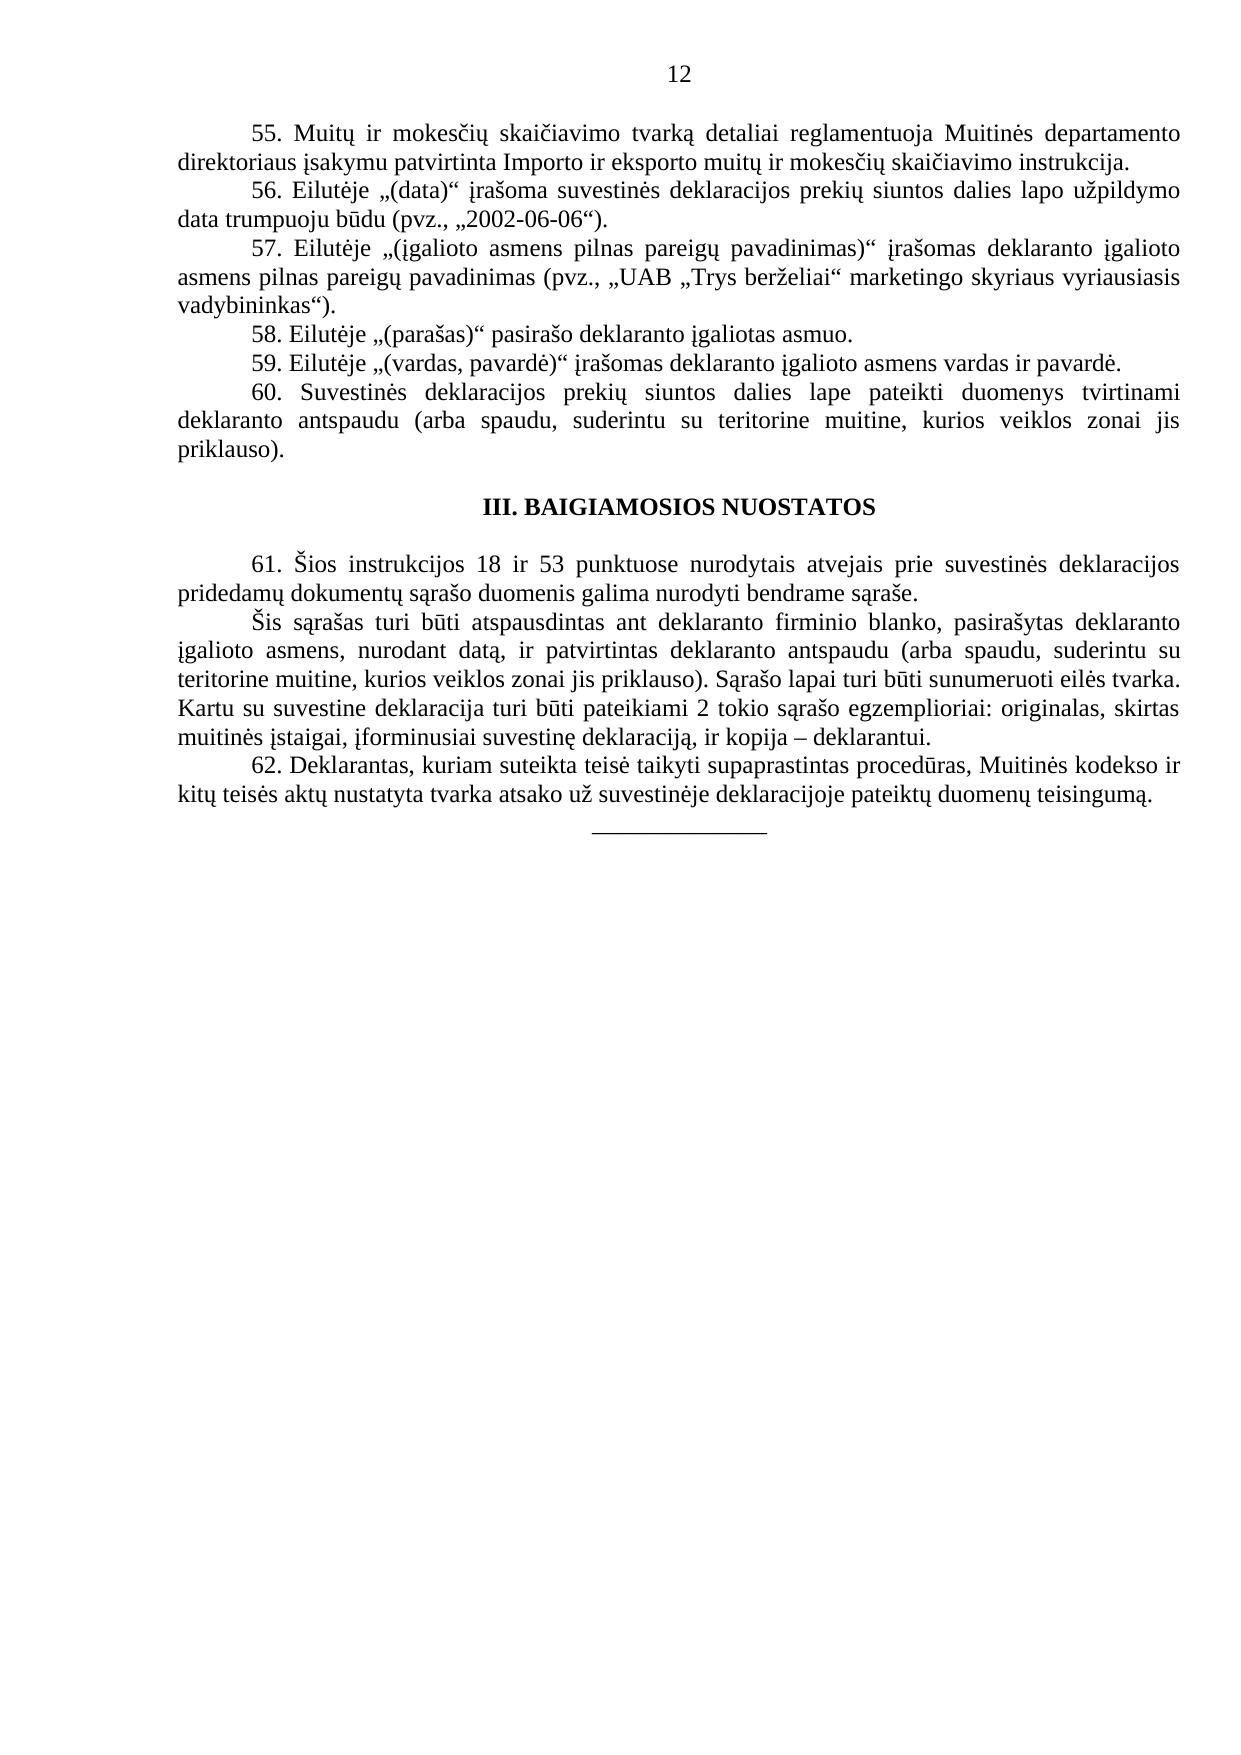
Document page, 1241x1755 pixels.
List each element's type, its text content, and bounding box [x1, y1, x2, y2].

text 55. Muitų ir mokesčių skaičiavimo tvarką detaliai reglamentuoja Muitinės departamento direktoriaus įsakymu patvirtinta Importo ir eksporto muitų ir mokesčių skaičiavimo instrukcija. [177, 118, 1181, 176]
text 61. Šios instrukcijos 18 ir 53 punktuose nurodytais atvejais prie suvestinės deklaracijos pridedamų dokumentų sąrašo duomenis galima nurodyti bendrame sąraše. [177, 549, 1181, 607]
text 56. Eilutėje „(data)“ įrašoma suvestinės deklaracijos prekių siuntos dalies lapo užpildymo data trumpuoju būdu (pvz., „2002-06-06“). [177, 176, 1181, 233]
text 60. Suvestinės deklaracijos prekių siuntos dalies lape pateikti duomenys tvirtinami deklaranto antspaudu (arba spaudu, suderintu su teritorine muitine, kurios veiklos zonai jis priklauso). [177, 377, 1181, 463]
text 58. Eilutėje „(parašas)“ pasirašo deklaranto įgaliotas asmuo. [177, 319, 1181, 348]
text 59. Eilutėje „(vardas, pavardė)“ įrašomas deklaranto įgalioto asmens vardas ir pavardė. [177, 348, 1181, 377]
text Šis sąrašas turi būti atspausdintas ant deklaranto firminio blanko, pasirašytas deklaranto įgalioto asmens, nurodant datą, ir patvirtintas deklaranto antspaudu (arba spaudu, suderintu su teritorine muitine, kurios veiklos zonai jis priklauso). Sąrašo lapai turi būti sunumeruoti eilės tvarka. Kartu su suvestine deklaracija turi būti pateikiami 2 tokio sąrašo egzemplioriai: originalas, skirtas muitinės įstaigai, įforminusiai suvestinę deklaraciją, ir kopija – deklarantui. [177, 607, 1181, 751]
text 57. Eilutėje „(įgalioto asmens pilnas pareigų pavadinimas)“ įrašomas deklaranto įgalioto asmens pilnas pareigų pavadinimas (pvz., „UAB „Trys berželiai“ marketingo skyriaus vyriausiasis vadybininkas“). [177, 233, 1181, 319]
text 62. Deklarantas, kuriam suteikta teisė taikyti supaprastintas procedūras, Muitinės kodekso ir kitų teisės aktų nustatyta tvarka atsako už suvestinėje deklaracijoje pateiktų duomenų teisingumą. [177, 751, 1181, 808]
text ______________ [177, 808, 1181, 837]
text III. BAIGIAMOSIOS NUOSTATOS [177, 492, 1181, 521]
